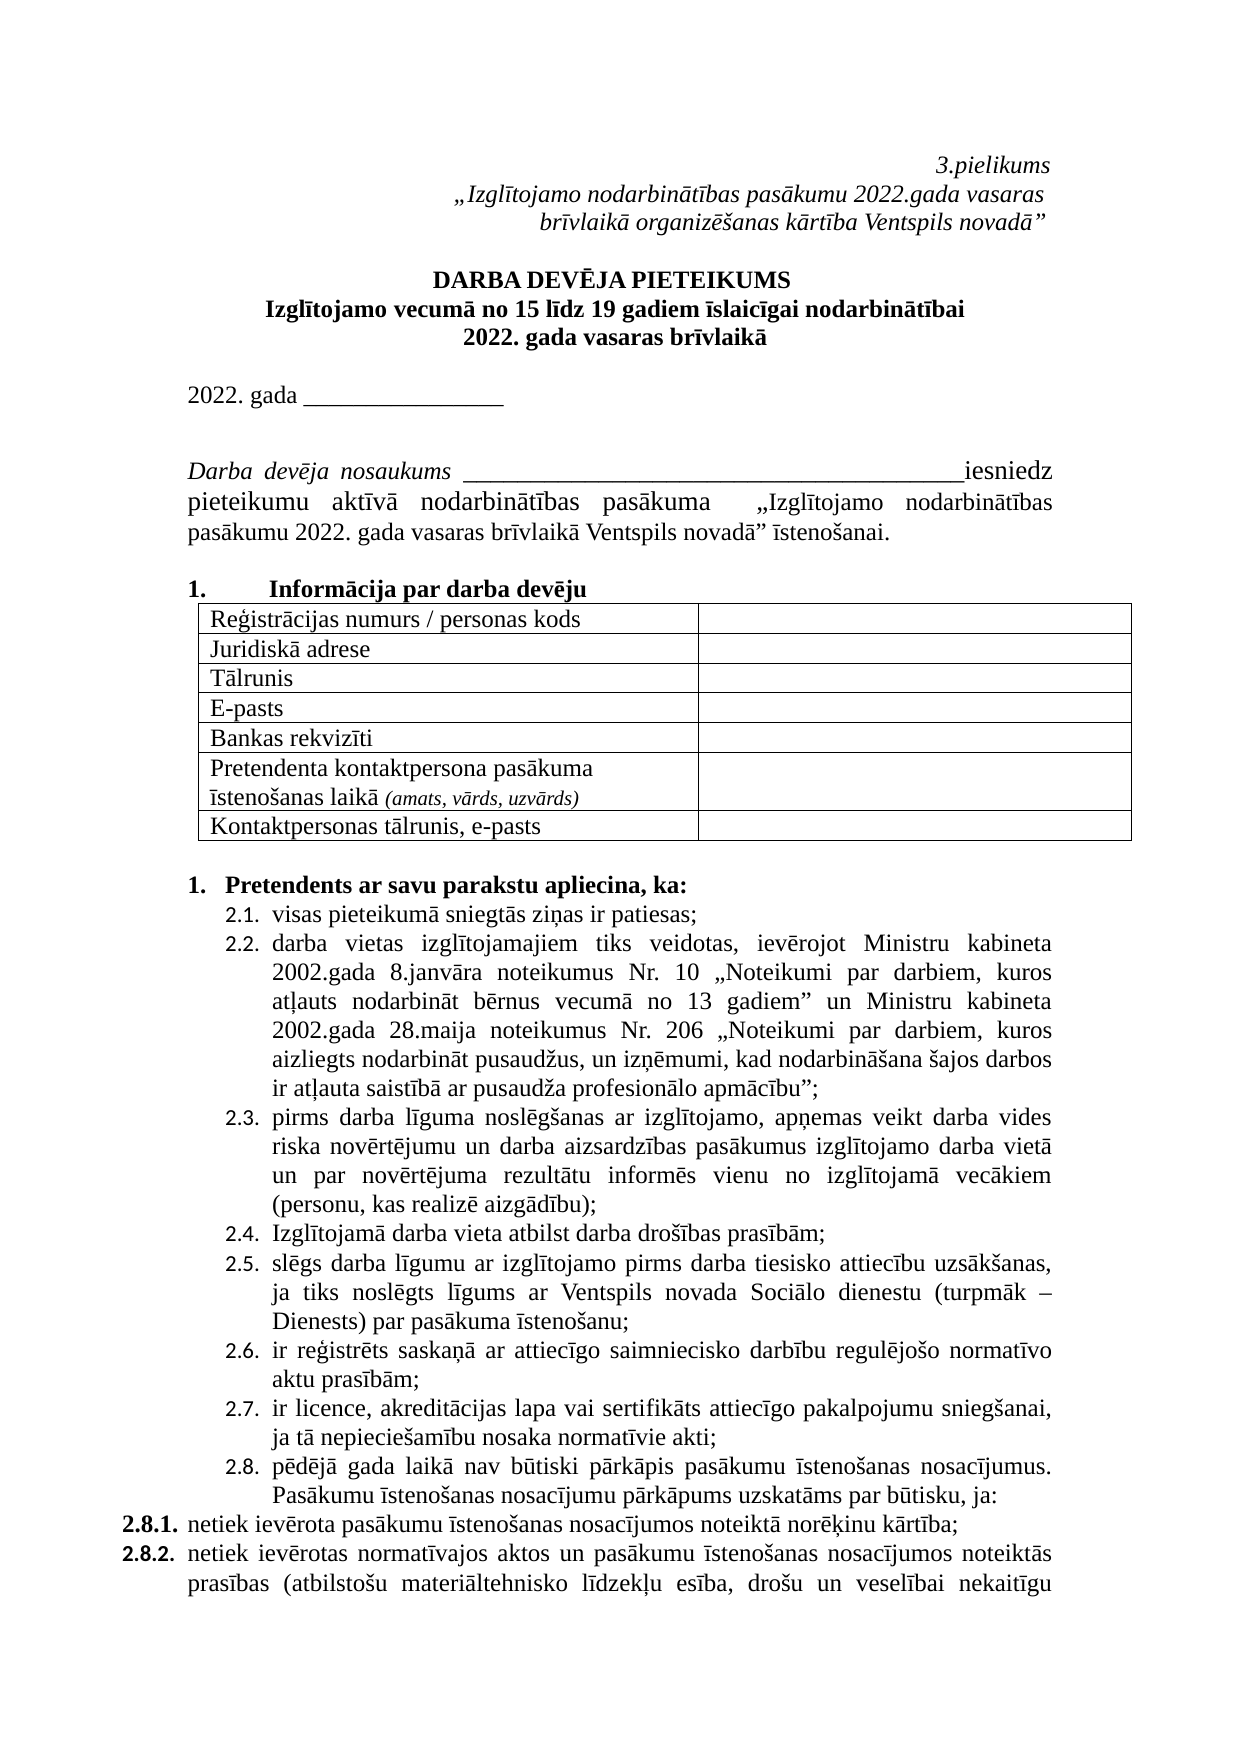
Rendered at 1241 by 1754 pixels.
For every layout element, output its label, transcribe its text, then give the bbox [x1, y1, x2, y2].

table_cell [699, 811, 1131, 840]
table_cell Juridiskā adrese [199, 634, 698, 662]
list pirms darba līguma noslēgšanas ar izglītojamo, apņemas veikt darba vides riska novērtējumu un darba aizsardzības pasākumus izglītojamo darba vietā un par novērtējuma rezultātu informēs vienu no izglītojamā vecākiem (personu, kas realizē aizgādību); [225, 1102, 1053, 1218]
text 3.pielikums [187, 150, 1053, 179]
list slēgs darba līgumu ar izglītojamo pirms darba tiesisko attiecību uzsākšanas, ja tiks noslēgts līgums ar Ventspils novada Sociālo dienestu (turpmāk – Dienests) par pasākuma īstenošanu; [225, 1248, 1053, 1334]
table_cell Pretendenta kontaktpersona pasākuma īstenošanas laikā (amats, vārds, uzvārds) [199, 753, 698, 810]
list Informācija par darba devēju [187, 574, 1042, 603]
list Pretendents ar savu parakstu apliecina, ka: [187, 870, 1053, 899]
table_cell [699, 693, 1131, 722]
text 2022. gada ________________ [187, 380, 1042, 409]
table_cell [699, 723, 1131, 752]
table_cell [699, 664, 1131, 692]
list netiek ievērota pasākumu īstenošanas nosacījumos noteiktā norēķinu kārtība; [122, 1509, 1053, 1538]
table_cell E-pasts [199, 693, 698, 722]
table_cell Tālrunis [199, 664, 698, 692]
text brīvlaikā organizēšanas kārtība Ventspils novadā” [187, 207, 1053, 236]
table_cell [699, 753, 1131, 810]
table_cell [699, 634, 1131, 662]
list visas pieteikumā sniegtās ziņas ir patiesas; [225, 899, 1053, 928]
list ir reģistrēts saskaņā ar attiecīgo saimniecisko darbību regulējošo normatīvo aktu prasībām; [225, 1335, 1053, 1393]
list ir licence, akreditācijas lapa vai sertifikāts attiecīgo pakalpojumu sniegšanai, ja tā nepieciešamību nosaka normatīvie akti; [225, 1393, 1053, 1451]
text „Izglītojamo nodarbinātības pasākumu 2022.gada vasaras [187, 179, 1053, 207]
list pēdējā gada laikā nav būtiski pārkāpis pasākumu īstenošanas nosacījumus. Pasākumu īstenošanas nosacījumu pārkāpums uzskatāms par būtisku, ja: [225, 1451, 1053, 1509]
text Izglītojamo vecumā no 15 līdz 19 gadiem īslaicīgai nodarbinātībai 2022. gada vasaras brīvlaikā [187, 294, 1042, 351]
table_header Reģistrācijas numurs / personas kods [199, 604, 698, 633]
list netiek ievērotas normatīvajos aktos un pasākumu īstenošanas nosacījumos noteiktās prasības (atbilstošu materiāltehnisko līdzekļu esība, drošu un veselībai nekaitīgu [122, 1538, 1053, 1596]
text Darba devēja nosaukums _____________________________________iesniedz pieteikumu aktīvā nodarbinātības pasākuma „Izglītojamo nodarbinātības pasākumu 2022. gada vasaras brīvlaikā Ventspils novadā” īstenošanai. [187, 454, 1053, 545]
table_cell Bankas rekvizīti [199, 723, 698, 752]
table_cell Kontaktpersonas tālrunis, e-pasts [199, 811, 698, 840]
text DARBA DEVĒJA PIETEIKUMS [187, 265, 1042, 294]
list Izglītojamā darba vieta atbilst darba drošības prasībām; [225, 1218, 1053, 1247]
list darba vietas izglītojamajiem tiks veidotas, ievērojot Ministru kabineta 2002.gada 8.janvāra noteikumus Nr. 10 „Noteikumi par darbiem, kuros atļauts nodarbināt bērnus vecumā no 13 gadiem” un Ministru kabineta 2002.gada 28.maija noteikumus Nr. 206 „Noteikumi par darbiem, kuros aizliegts nodarbināt pusaudžus, un izņēmumi, kad nodarbināšana šajos darbos ir atļauta saistībā ar pusaudža profesionālo apmācību”; [225, 928, 1053, 1102]
table_header [699, 604, 1131, 633]
